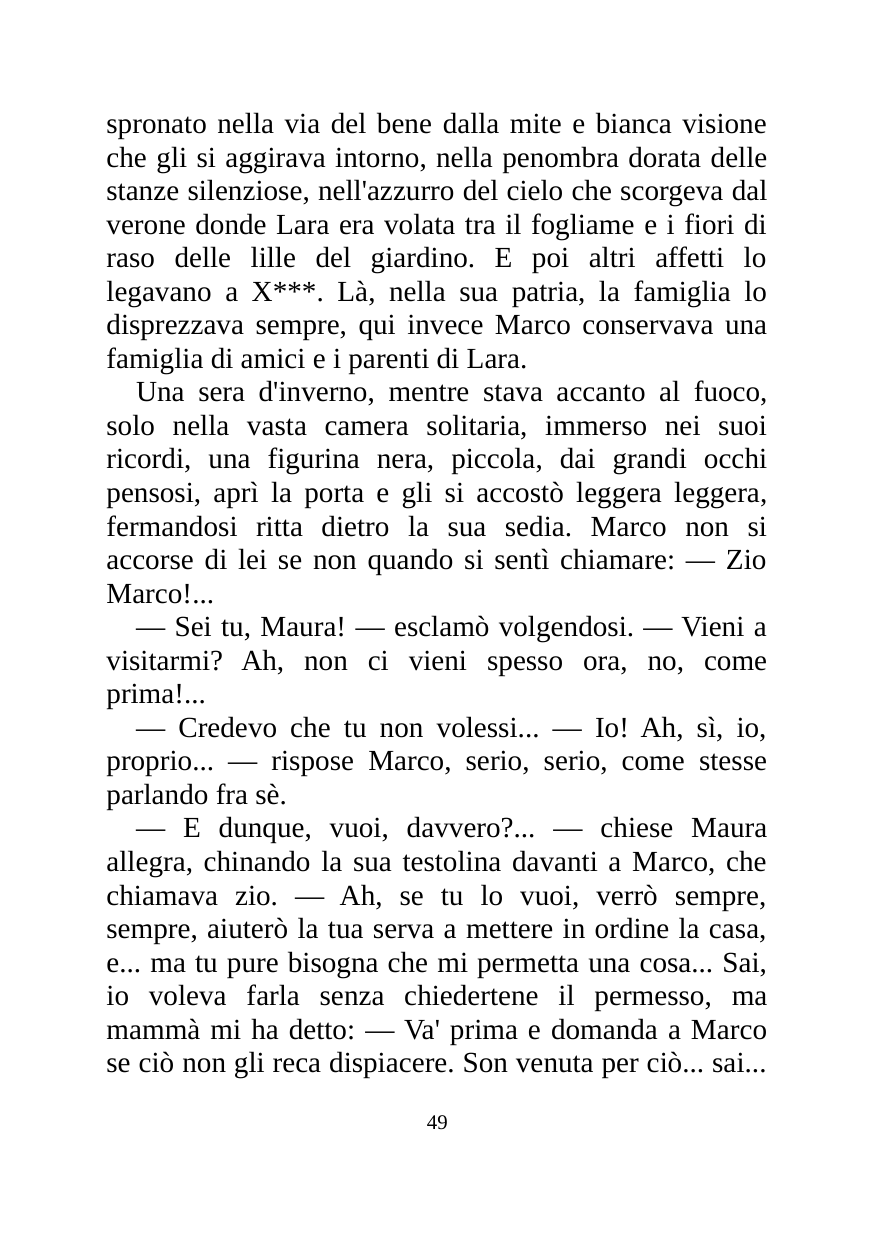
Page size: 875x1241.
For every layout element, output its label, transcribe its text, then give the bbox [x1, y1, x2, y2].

text — E dunque, vuoi, davvero?... — chiese Maura allegra, chinando la sua testolina davanti a Marco, che chiamava zio. — Ah, se tu lo vuoi, verrò sempre, sempre, aiuterò la tua serva a mettere in ordine la casa, e... ma tu pure bisogna che mi permetta una cosa... Sai, io voleva farla senza chiedertene il permesso, ma mammà mi ha detto: — Va' prima e domanda a Marco se ciò non gli reca dispiacere. Son venuta per ciò... sai... [106, 811, 768, 1079]
text Una sera d'inverno, mentre stava accanto al fuoco, solo nella vasta camera solitaria, immerso nei suoi ricordi, una figurina nera, piccola, dai grandi occhi pensosi, aprì la porta e gli si accostò leggera leggera, fermandosi ritta dietro la sua sedia. Marco non si accorse di lei se non quando si sentì chiamare: — Zio Marco!... [106, 374, 768, 609]
text spronato nella via del bene dalla mite e bianca visione che gli si aggirava intorno, nella penombra dorata delle stanze silenziose, nell'azzurro del cielo che scorgeva dal verone donde Lara era volata tra il fogliame e i fiori di raso delle lille del giardino. E poi altri affetti lo legavano a X***. Là, nella sua patria, la famiglia lo disprezzava sempre, qui invece Marco conservava una famiglia di amici e i parenti di Lara. [106, 106, 768, 374]
text — Credevo che tu non volessi... — Io! Ah, sì, io, proprio... — rispose Marco, serio, serio, come stesse parlando fra sè. [106, 710, 768, 811]
text — Sei tu, Maura! — esclamò volgendosi. — Vieni a visitarmi? Ah, non ci vieni spesso ora, no, come prima!... [106, 609, 768, 710]
